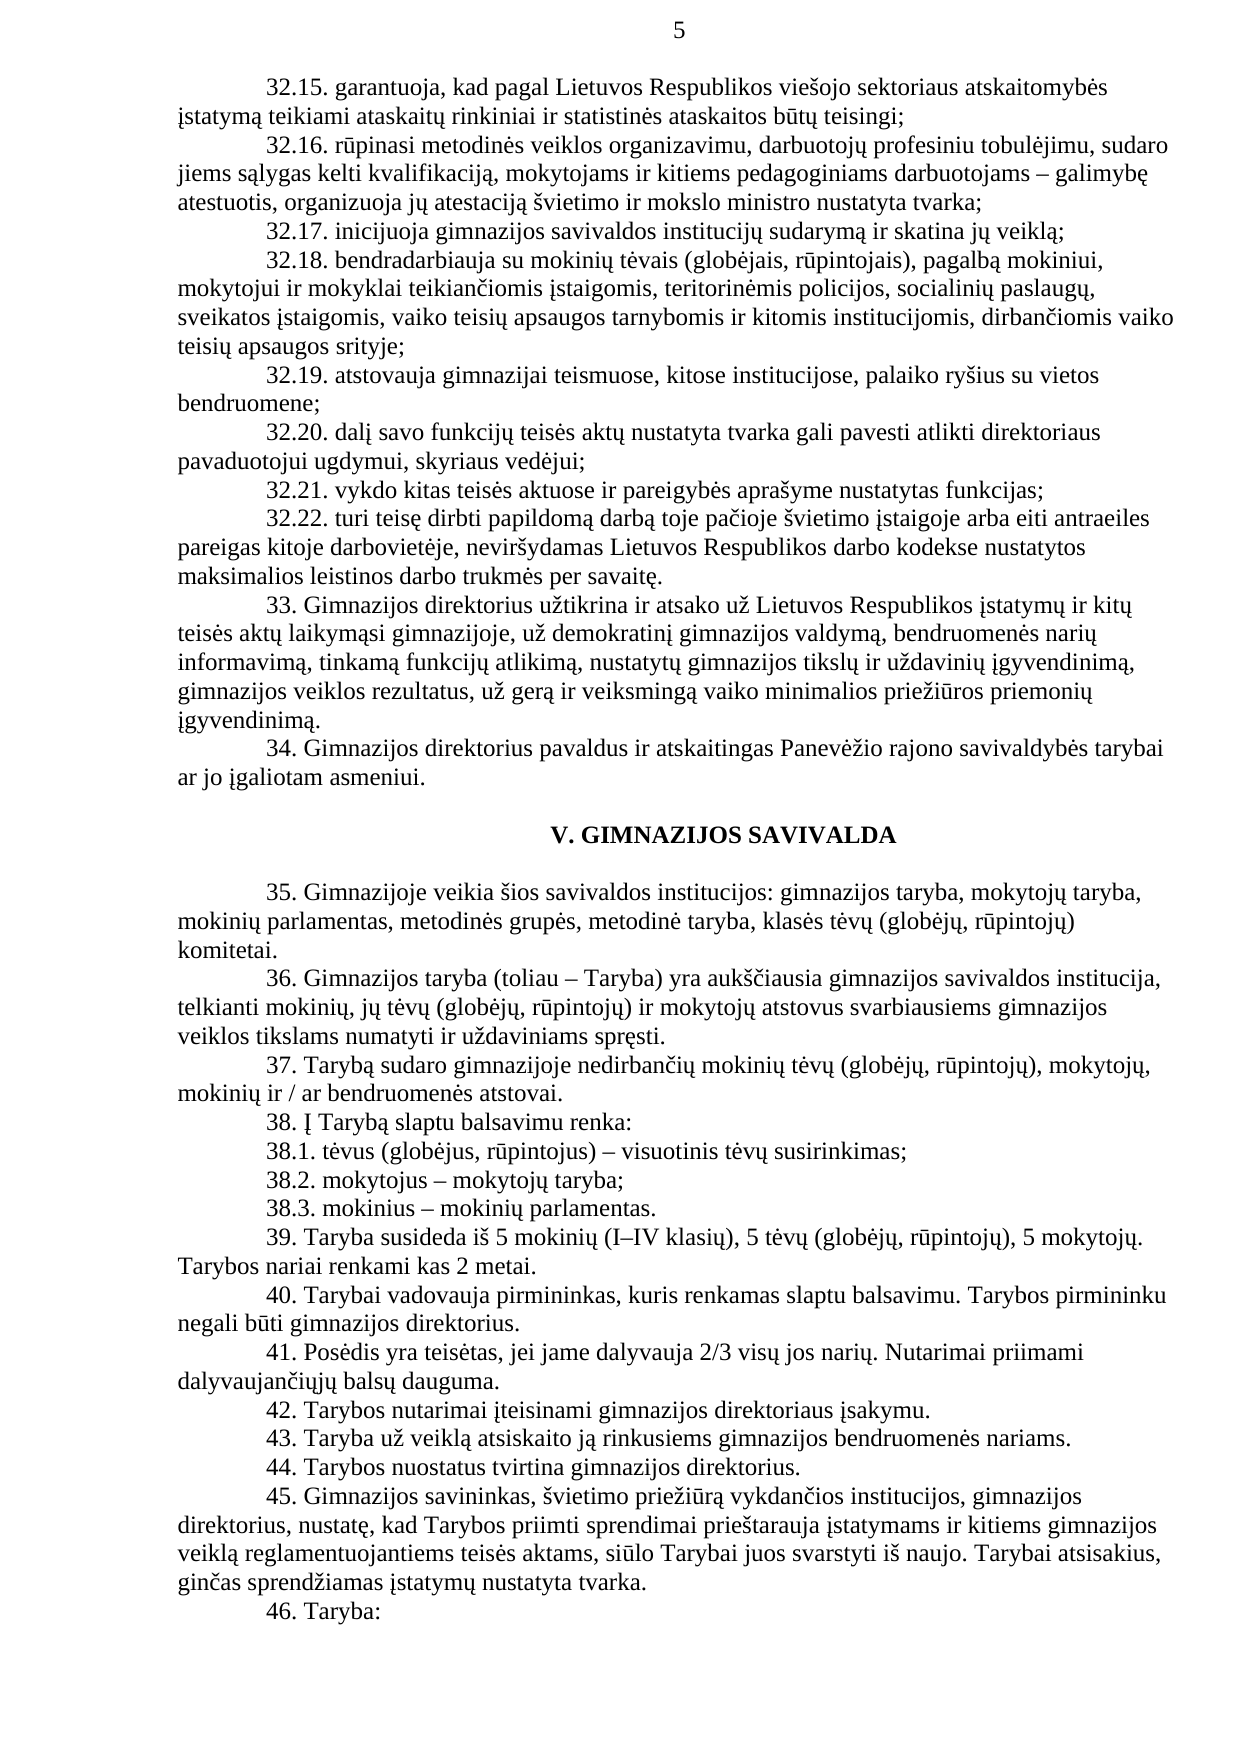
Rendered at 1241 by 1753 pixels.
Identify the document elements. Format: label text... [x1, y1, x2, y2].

text 32.19. atstovauja gimnazijai teismuose, kitose institucijose, palaiko ryšius su vietos bendruomene; [177, 360, 1181, 417]
text 38.2. mokytojus – mokytojų taryba; [177, 1165, 1181, 1193]
text 32.15. garantuoja, kad pagal Lietuvos Respublikos viešojo sektoriaus atskaitomybės įstatymą teikiami ataskaitų rinkiniai ir statistinės ataskaitos būtų teisingi; [177, 72, 1181, 130]
text 32.16. rūpinasi metodinės veiklos organizavimu, darbuotojų profesiniu tobulėjimu, sudaro jiems sąlygas kelti kvalifikaciją, mokytojams ir kitiems pedagoginiams darbuotojams – galimybę atestuotis, organizuoja jų atestaciją švietimo ir mokslo ministro nustatyta tvarka; [177, 130, 1181, 216]
text 45. Gimnazijos savininkas, švietimo priežiūrą vykdančios institucijos, gimnazijos direktorius, nustatę, kad Tarybos priimti sprendimai prieštarauja įstatymams ir kitiems gimnazijos veiklą reglamentuojantiems teisės aktams, siūlo Tarybai juos svarstyti iš naujo. Tarybai atsisakius, ginčas sprendžiamas įstatymų nustatyta tvarka. [177, 1481, 1181, 1596]
text 36. Gimnazijos taryba (toliau – Taryba) yra aukščiausia gimnazijos savivaldos institucija, telkianti mokinių, jų tėvų (globėjų, rūpintojų) ir mokytojų atstovus svarbiausiems gimnazijos veiklos tikslams numatyti ir uždaviniams spręsti. [177, 963, 1181, 1050]
text 32.17. inicijuoja gimnazijos savivaldos institucijų sudarymą ir skatina jų veiklą; [177, 216, 1181, 245]
text 37. Tarybą sudaro gimnazijoje nedirbančių mokinių tėvų (globėjų, rūpintojų), mokytojų, mokinių ir / ar bendruomenės atstovai. [177, 1050, 1181, 1107]
text 46. Taryba: [177, 1596, 1181, 1625]
text 38.1. tėvus (globėjus, rūpintojus) – visuotinis tėvų susirinkimas; [177, 1136, 1181, 1165]
text 35. Gimnazijoje veikia šios savivaldos institucijos: gimnazijos taryba, mokytojų taryba, mokinių parlamentas, metodinės grupės, metodinė taryba, klasės tėvų (globėjų, rūpintojų) komitetai. [177, 877, 1181, 963]
text 32.21. vykdo kitas teisės aktuose ir pareigybės aprašyme nustatytas funkcijas; [177, 475, 1181, 503]
text 38.3. mokinius – mokinių parlamentas. [177, 1193, 1181, 1222]
text 42. Tarybos nutarimai įteisinami gimnazijos direktoriaus įsakymu. [177, 1395, 1181, 1423]
text 41. Posėdis yra teisėtas, jei jame dalyvauja 2/3 visų jos narių. Nutarimai priimami dalyvaujančiųjų balsų dauguma. [177, 1337, 1181, 1395]
text V. GIMNAZIJOS SAVIVALDA [177, 820, 1181, 848]
text 44. Tarybos nuostatus tvirtina gimnazijos direktorius. [177, 1452, 1181, 1481]
text 39. Taryba susideda iš 5 mokinių (I–IV klasių), 5 tėvų (globėjų, rūpintojų), 5 mokytojų. Tarybos nariai renkami kas 2 metai. [177, 1222, 1181, 1280]
text 38. Į Tarybą slaptu balsavimu renka: [177, 1107, 1181, 1136]
text 33. Gimnazijos direktorius užtikrina ir atsako už Lietuvos Respublikos įstatymų ir kitų teisės aktų laikymąsi gimnazijoje, už demokratinį gimnazijos valdymą, bendruomenės narių informavimą, tinkamą funkcijų atlikimą, nustatytų gimnazijos tikslų ir uždavinių įgyvendinimą, gimnazijos veiklos rezultatus, už gerą ir veiksmingą vaiko minimalios priežiūros priemonių įgyvendinimą. [177, 590, 1181, 733]
text 32.18. bendradarbiauja su mokinių tėvais (globėjais, rūpintojais), pagalbą mokiniui, mokytojui ir mokyklai teikiančiomis įstaigomis, teritorinėmis policijos, socialinių paslaugų, sveikatos įstaigomis, vaiko teisių apsaugos tarnybomis ir kitomis institucijomis, dirbančiomis vaiko teisių apsaugos srityje; [177, 245, 1181, 360]
text 43. Taryba už veiklą atsiskaito ją rinkusiems gimnazijos bendruomenės nariams. [177, 1423, 1181, 1452]
text 32.20. dalį savo funkcijų teisės aktų nustatyta tvarka gali pavesti atlikti direktoriaus pavaduotojui ugdymui, skyriaus vedėjui; [177, 417, 1181, 475]
text 40. Tarybai vadovauja pirmininkas, kuris renkamas slaptu balsavimu. Tarybos pirmininku negali būti gimnazijos direktorius. [177, 1280, 1181, 1337]
text 34. Gimnazijos direktorius pavaldus ir atskaitingas Panevėžio rajono savivaldybės tarybai ar jo įgaliotam asmeniui. [177, 733, 1181, 791]
text 32.22. turi teisę dirbti papildomą darbą toje pačioje švietimo įstaigoje arba eiti antraeiles pareigas kitoje darbovietėje, neviršydamas Lietuvos Respublikos darbo kodekse nustatytos maksimalios leistinos darbo trukmės per savaitę. [177, 503, 1181, 590]
